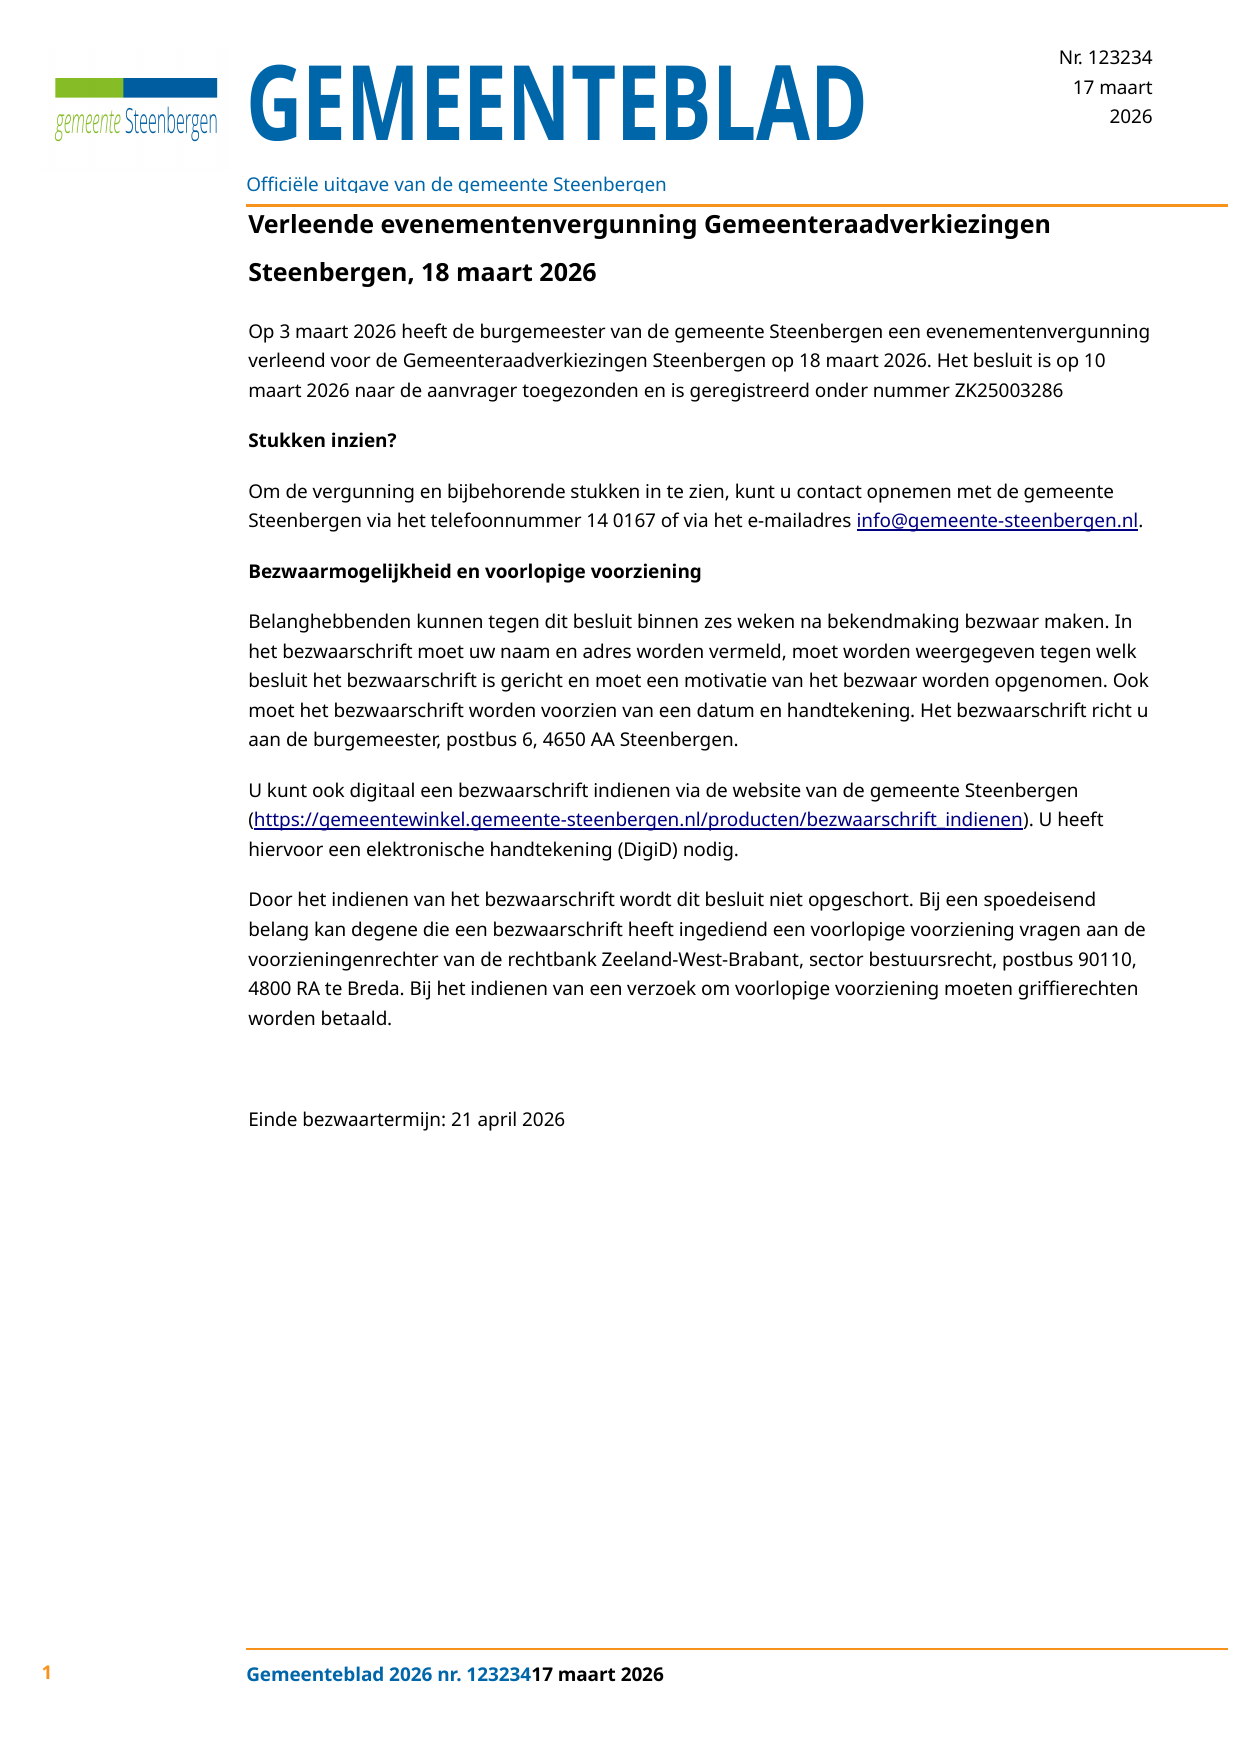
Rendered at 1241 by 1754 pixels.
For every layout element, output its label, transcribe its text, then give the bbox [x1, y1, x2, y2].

text Bezwaarmogelijkheid en voorlopige voorziening [248, 558, 1152, 584]
text Verleende evenementenvergunning Gemeenteraadverkiezingen Steenbergen, 18 maart 2026 [248, 207, 1152, 288]
text Stukken inzien? [248, 427, 1152, 453]
text Om de vergunning en bijbehorende stukken in te zien, kunt u contact opnemen met de gemeente Steenbergen via het telefoonnummer 14 0167 of via het e-mailadres info@gemeente-steenbergen.nl. [248, 478, 1152, 533]
text U kunt ook digitaal een bezwaarschrift indienen via de website van de gemeente Steenbergen (https://gemeentewinkel.gemeente-steenbergen.nl/producten/bezwaarschrift_indienen). U heeft hiervoor een elektronische handtekening (DigiD) nodig. [248, 777, 1152, 862]
text Belanghebbenden kunnen tegen dit besluit binnen zes weken na bekendmaking bezwaar maken. In het bezwaarschrift moet uw naam en adres worden vermeld, moet worden weergegeven tegen welk besluit het bezwaarschrift is gericht en moet een motivatie van het bezwaar worden opgenomen. Ook moet het bezwaarschrift worden voorzien van een datum en handtekening. Het bezwaarschrift richt u aan de burgemeester, postbus 6, 4650 AA Steenbergen. [248, 608, 1152, 752]
text ­ [248, 1055, 1152, 1081]
picture [41, 47, 231, 172]
text Op 3 maart 2026 heeft de burgemeester van de gemeente Steenbergen een evenementenvergunning verleend voor de Gemeenteraadverkiezingen Steenbergen op 18 maart 2026. Het besluit is op 10 maart 2026 naar de aanvrager toegezonden en is geregistreerd onder nummer ZK25003286 [248, 318, 1152, 403]
text Door het indienen van het bezwaarschrift wordt dit besluit niet opgeschort. Bij een spoedeisend belang kan degene die een bezwaarschrift heeft ingediend een voorlopige voorziening vragen aan de voorzieningenrechter van de rechtbank Zeeland-West-Brabant, sector bestuursrecht, postbus 90110, 4800 RA te Breda. Bij het indienen van een verzoek om voorlopige voorziening moeten griffierechten worden betaald. [248, 887, 1152, 1031]
text Einde bezwaartermijn: 21 april 2026 [248, 1106, 1152, 1132]
